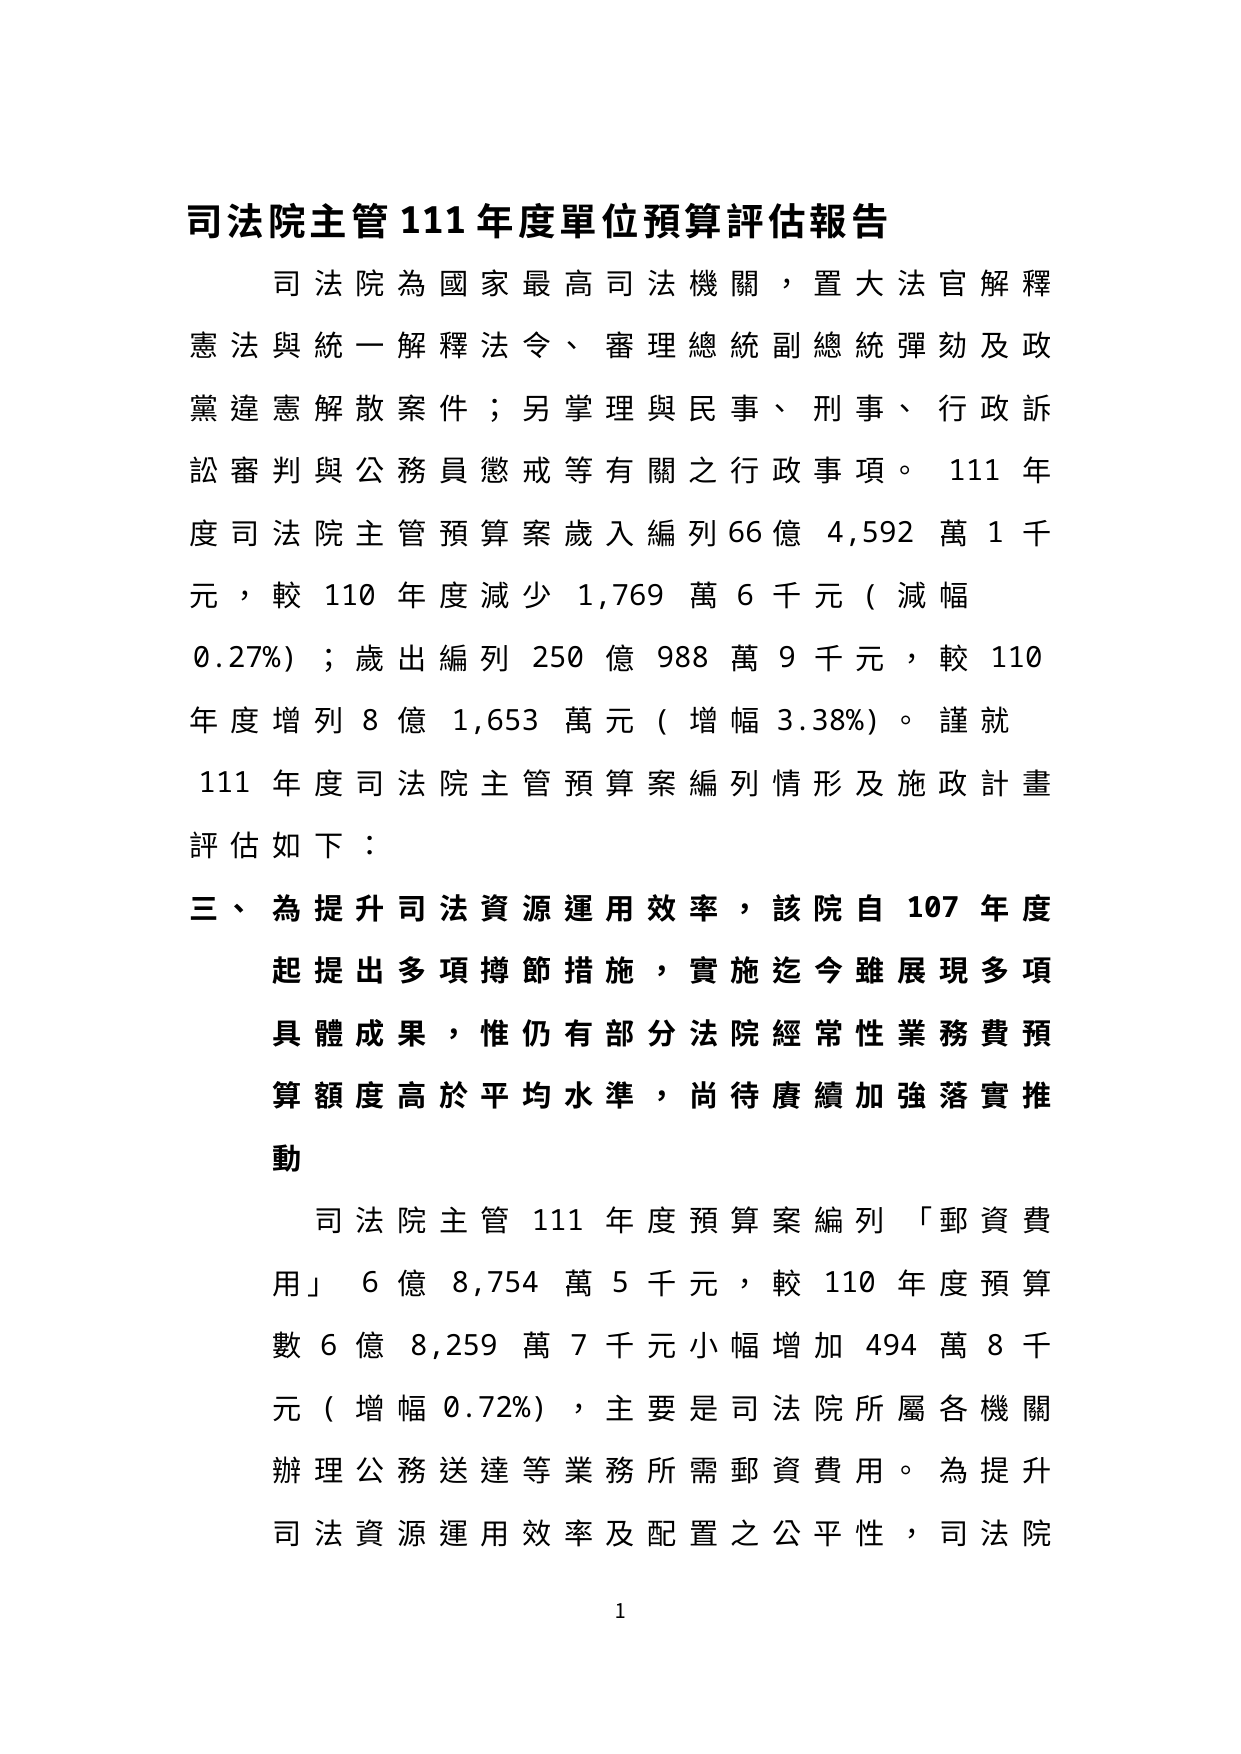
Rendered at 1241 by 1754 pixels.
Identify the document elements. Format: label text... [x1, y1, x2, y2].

text 司法院主管111年度單位預算評估報告 [183, 177, 1058, 240]
text 司法院主管111年度預算案編列「郵資費用」6億8,754萬5千元，較110年度預算數6億8,259萬7千元小幅增加494萬8千元(增幅0.72%)，主要是司法院所屬各機關辦理公務送達等業務所需郵資費用。為提升司法資源運用效率及配置之公平性，司法院自107年度起提出多項撙節措施，實施迄今，已展現多項具體成果，惟仍有部分地方法院經常性業務費預算額度高於平均水準，尚待賡續落實推動，說明如下： [242, 1177, 1058, 1552]
text 司法院為國家最高司法機關，置大法官解釋憲法與統一解釋法令、審理總統副總統彈劾及政黨違憲解散案件；另掌理與民事、刑事、行政訴訟審判與公務員懲戒等有關之行政事項。111年度司法院主管預算案歲入編列66億4,592萬1千元，較110年度減少1,769萬6千元(減幅0.27%)；歲出編列250億988萬9千元，較110年度增列8億1,653萬元(增幅3.38%)。謹就111年度司法院主管預算案編列情形及施政計畫評估如下： [183, 240, 1058, 865]
text 三、為提升司法資源運用效率，該院自107年度起提出多項撙節措施，實施迄今雖展現多項具體成果，惟仍有部分法院經常性業務費預算額度高於平均水準，尚待賡續加強落實推動 [183, 865, 1058, 1177]
